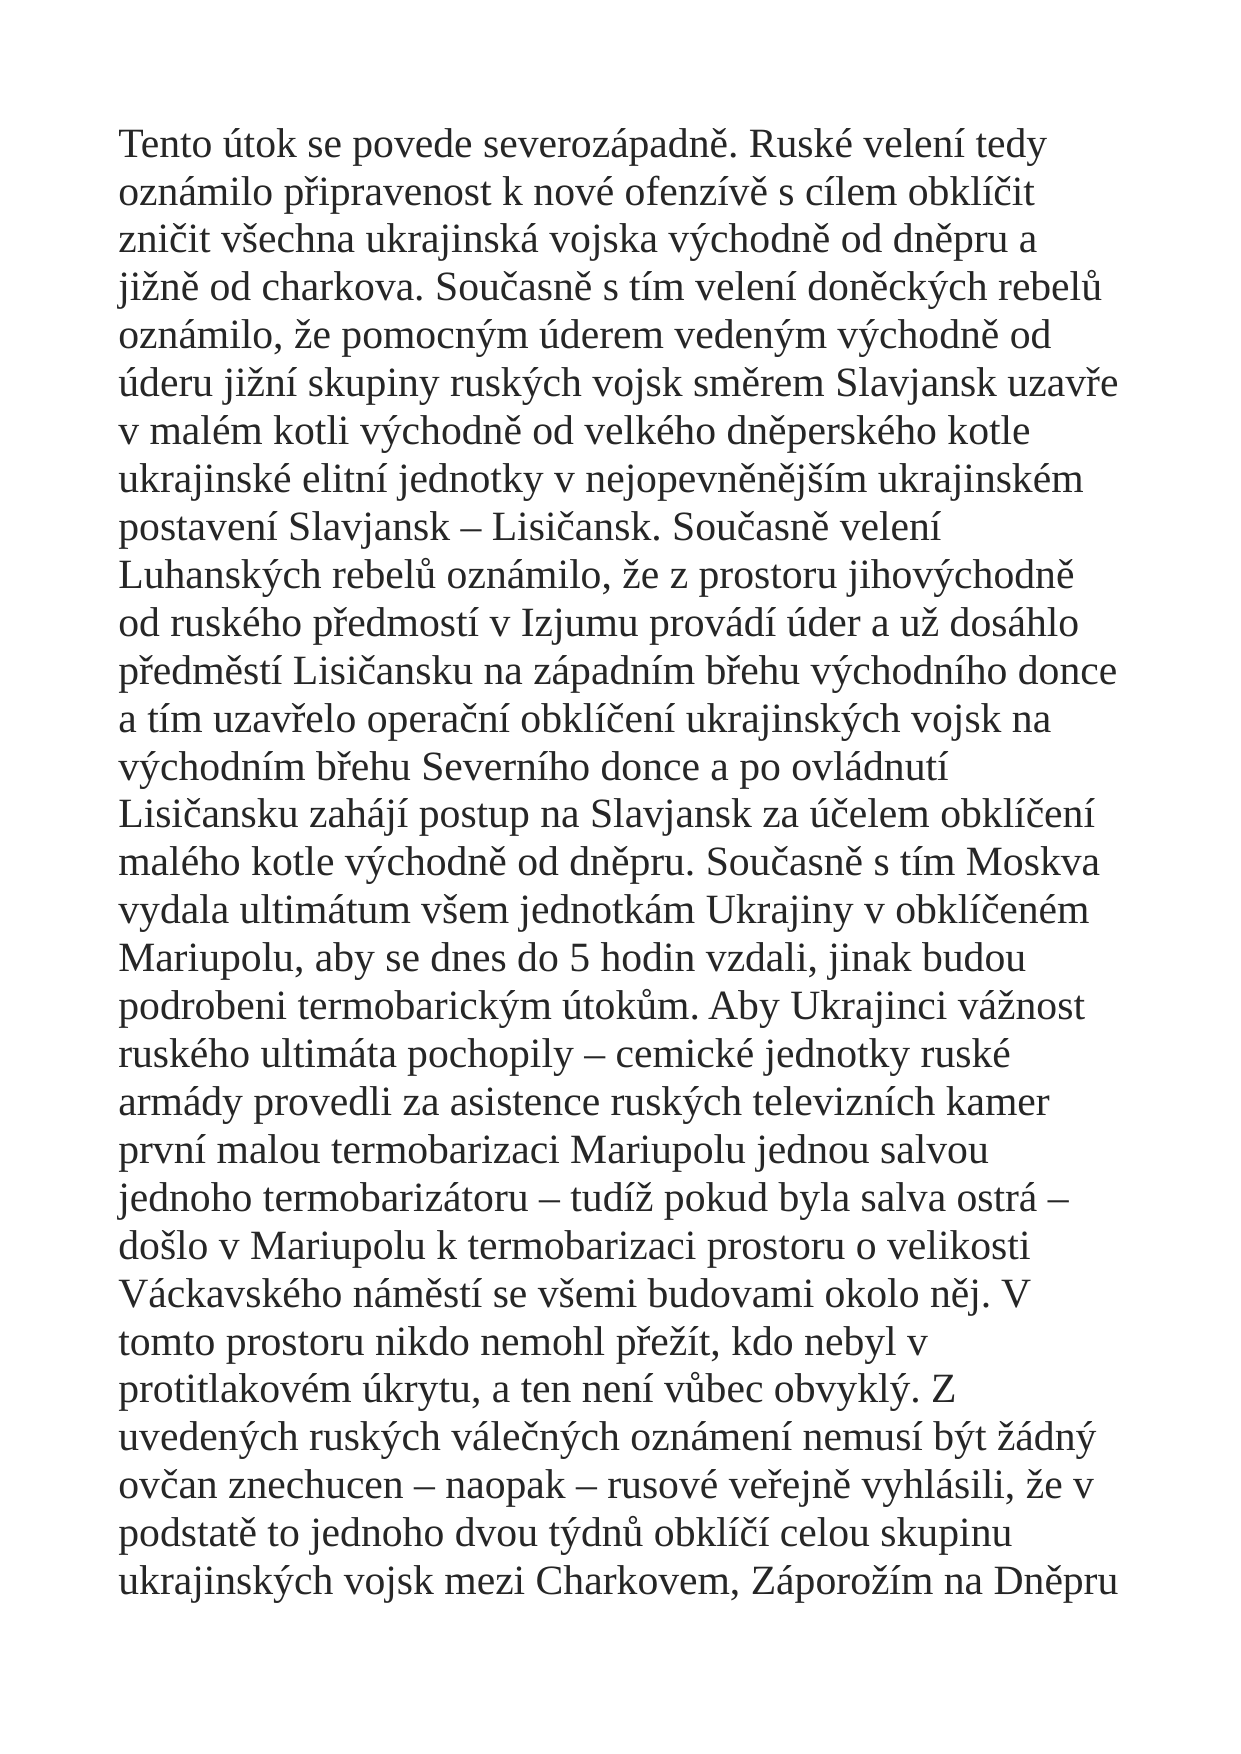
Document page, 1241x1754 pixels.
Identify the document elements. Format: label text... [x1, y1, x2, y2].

text Tento útok se povede severozápadně. Ruské velení tedy oznámilo připravenost k nové ofenzívě s cílem obklíčit zničit všechna ukrajinská vojska východně od dněpru a jižně od charkova. Současně s tím velení doněckých rebelů oznámilo, že pomocným úderem vedeným východně od úderu jižní skupiny ruských vojsk směrem Slavjansk uzavře v malém kotli východně od velkého dněperského kotle ukrajinské elitní jednotky v nejopevněnějším ukrajinském postavení Slavjansk – Lisičansk. Současně velení Luhanských rebelů oznámilo, že z prostoru jihovýchodně od ruského předmostí v Izjumu provádí úder a už dosáhlo předměstí Lisičansku na západním břehu východního donce a tím uzavřelo operační obklíčení ukrajinských vojsk na východním břehu Severního donce a po ovládnutí Lisičansku zahájí postup na Slavjansk za účelem obklíčení malého kotle východně od dněpru. Současně s tím Moskva vydala ultimátum všem jednotkám Ukrajiny v obklíčeném Mariupolu, aby se dnes do 5 hodin vzdali, jinak budou podrobeni termobarickým útokům. Aby Ukrajinci vážnost ruského ultimáta pochopily – cemické jednotky ruské armády provedli za asistence ruských televizních kamer první malou termobarizaci Mariupolu jednou salvou jednoho termobarizátoru – tudíž pokud byla salva ostrá – došlo v Mariupolu k termobarizaci prostoru o velikosti Váckavského náměstí se všemi budovami okolo něj. V tomto prostoru nikdo nemohl přežít, kdo nebyl v protitlakovém úkrytu, a ten není vůbec obvyklý. Z uvedených ruských válečných oznámení nemusí být žádný ovčan znechucen – naopak – rusové veřejně vyhlásili, že v podstatě to jednoho dvou týdnů obklíčí celou skupinu ukrajinských vojsk mezi Charkovem, Záporožím na Dněpru [118, 118, 1122, 1603]
